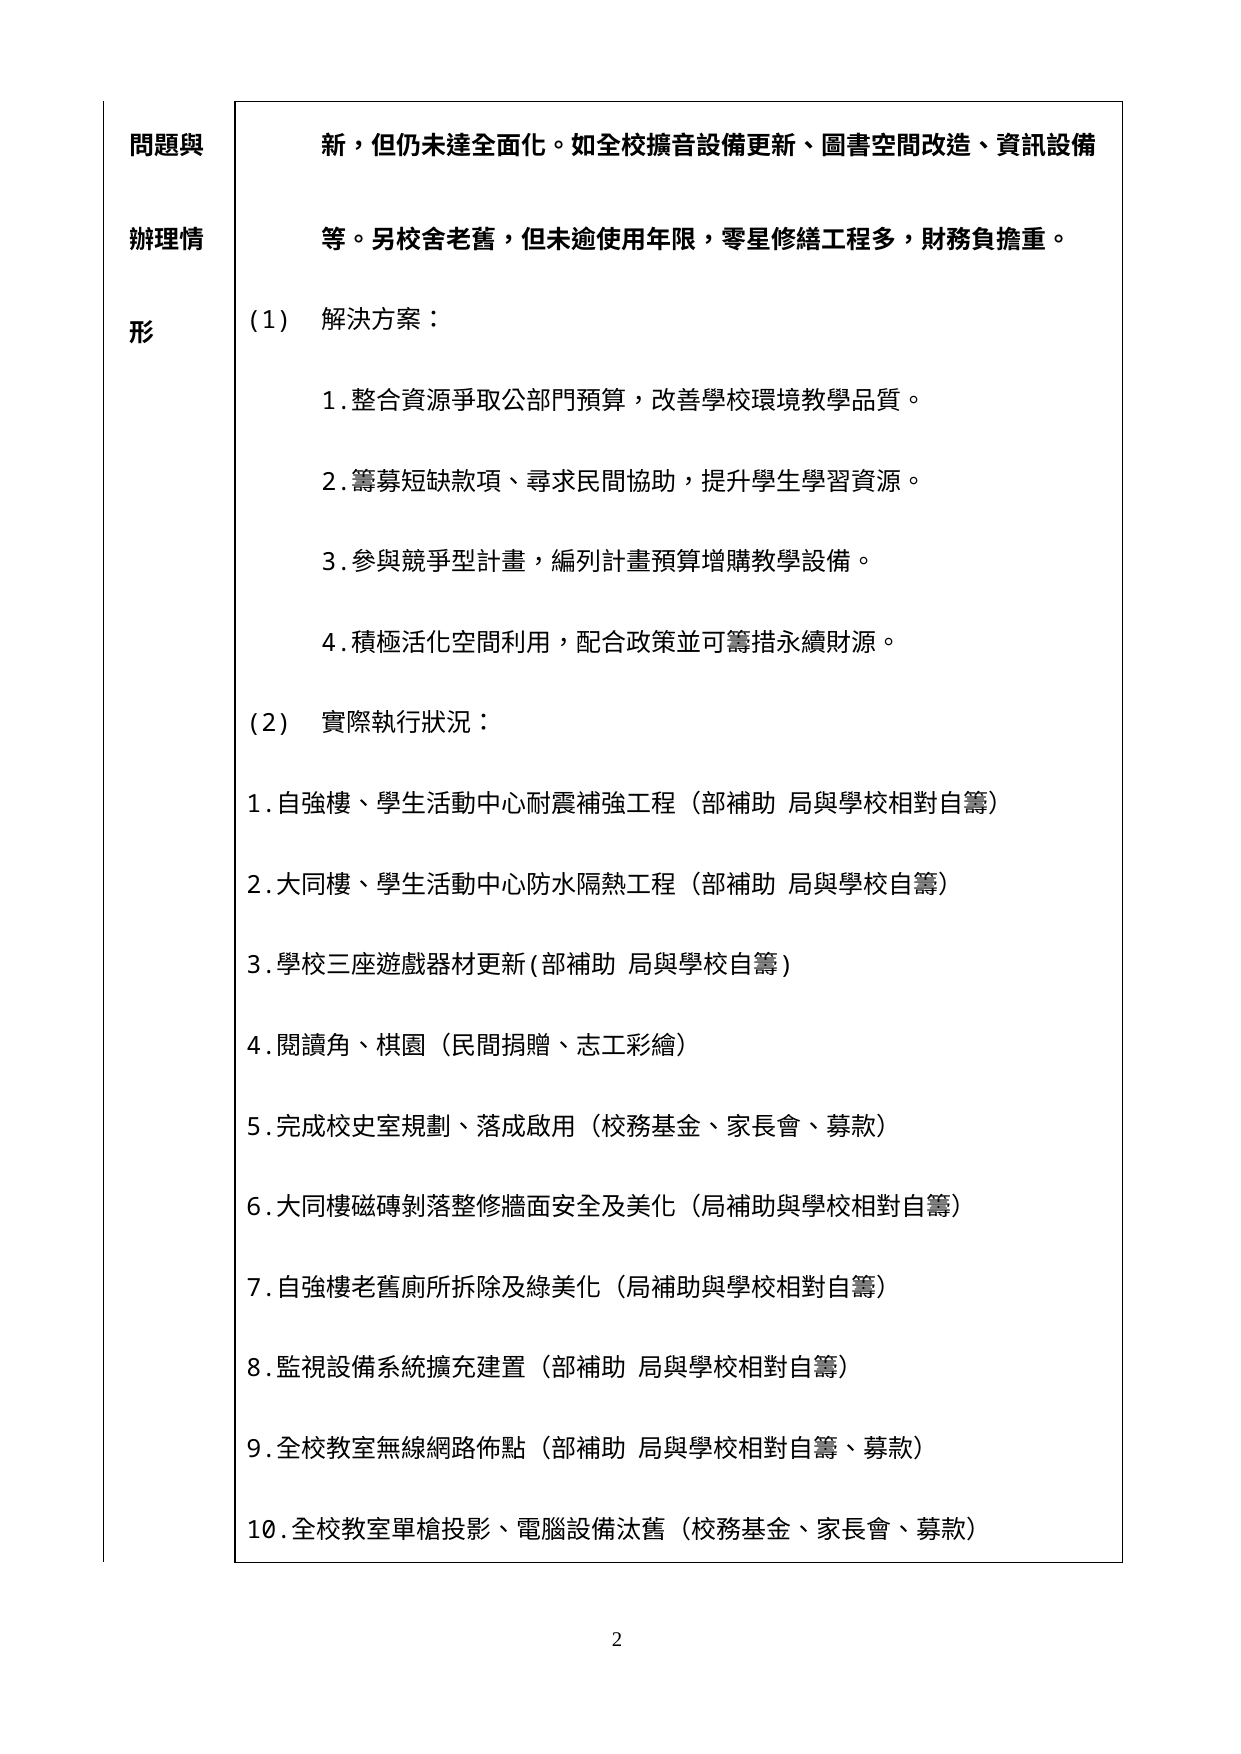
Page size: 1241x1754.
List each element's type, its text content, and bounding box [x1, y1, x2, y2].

table_cell 新，但仍未達全面化。如全校擴音設備更新、圖書空間改造、資訊設備等。另校舍老舊，但未逾使用年限，零星修繕工程多，財務負擔重。 解決方案： 1.整合資源爭取公部門預算，改善學校環境教學品質。 2.籌募短缺款項、尋求民間協助，提升學生學習資源。 3.參與競爭型計畫，編列計畫預算增購教學設備。 4.積極活化空間利用，配合政策並可籌措永續財源。 實際執行狀況： 1.自強樓、學生活動中心耐震補強工程（部補助 局與學校相對自籌） 2.大同樓、學生活動中心防水隔熱工程（部補助 局與學校自籌） 3.學校三座遊戲器材更新(部補助 局與學校自籌) 4.閱讀角、棋園（民間捐贈、志工彩繪） 5.完成校史室規劃、落成啟用（校務基金、家長會、募款） 6.大同樓磁磚剝落整修牆面安全及美化（局補助與學校相對自籌） 7.自強樓老舊廁所拆除及綠美化（局補助與學校相對自籌） 8.監視設備系統擴充建置（部補助 局與學校相對自籌） 9.全校教室無線網路佈點（部補助 局與學校相對自籌、募款） 10.全校教室單槍投影、電腦設備汰舊（校務基金、家長會、募款） [236, 102, 1122, 1562]
table_cell 問題與辦理情形 [104, 101, 234, 1562]
